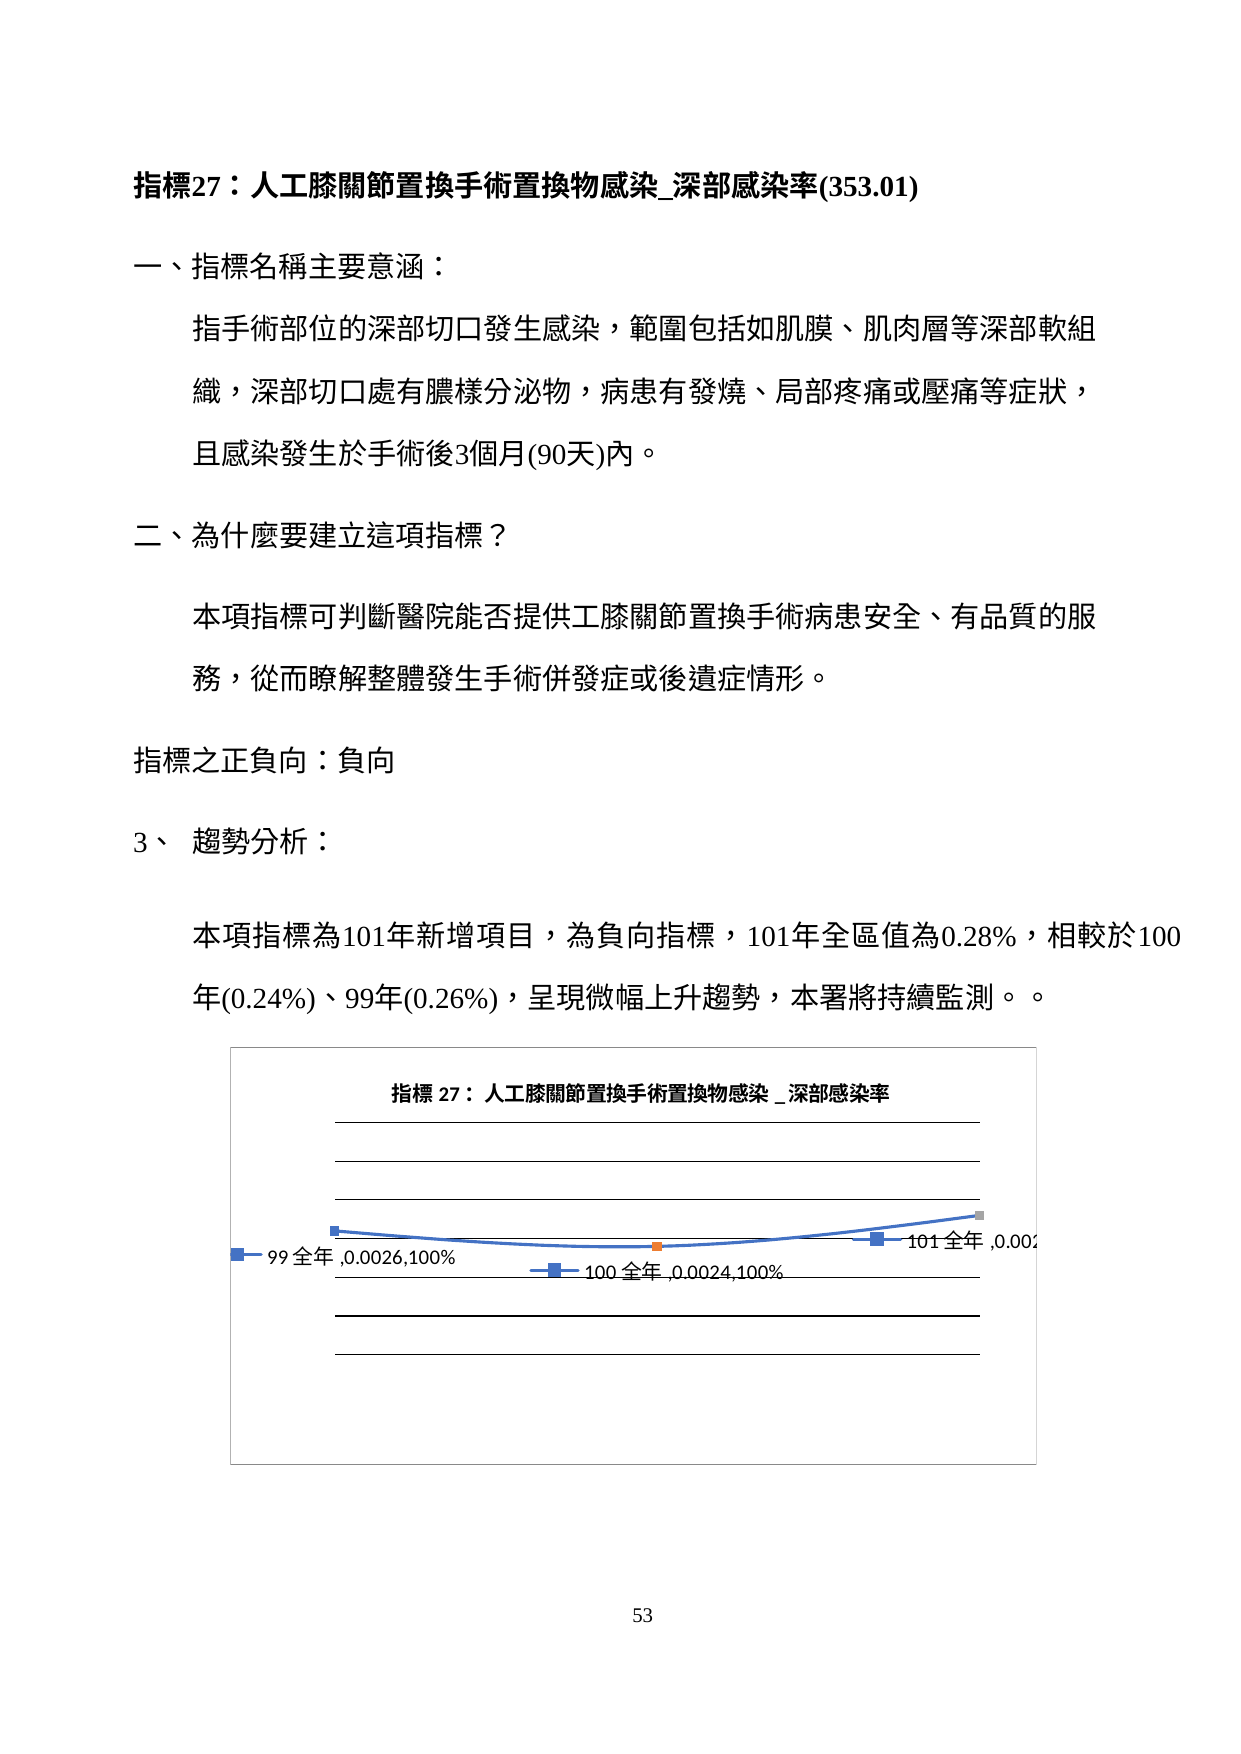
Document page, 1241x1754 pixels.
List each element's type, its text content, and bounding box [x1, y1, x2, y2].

text 二、為什麼要建立這項指標？ [133, 492, 1145, 554]
subtitle 指標27：人工膝關節置換手術置換物感染_深部感染率(353.01) [133, 142, 1145, 204]
list 趨勢分析： [133, 798, 1145, 860]
text 指手術部位的深部切口發生感染，範圍包括如肌膜、肌肉層等深部軟組織，深部切口處有膿樣分泌物，病患有發燒、局部疼痛或壓痛等症狀，且感染發生於手術後3個月(90天)內。 [192, 285, 1108, 473]
text 一、指標名稱主要意涵： [133, 223, 1145, 285]
text 本項指標可判斷醫院能否提供工膝關節置換手術病患安全、有品質的服務，從而瞭解整體發生手術併發症或後遺症情形。 [192, 573, 1108, 698]
text 指標之正負向：負向 [133, 717, 1145, 779]
text 本項指標為101年新增項目，為負向指標，101年全區值為0.28%，相較於100年(0.24%)、99年(0.26%)，呈現微幅上升趨勢，本署將持續監測。。 [192, 892, 1181, 1017]
